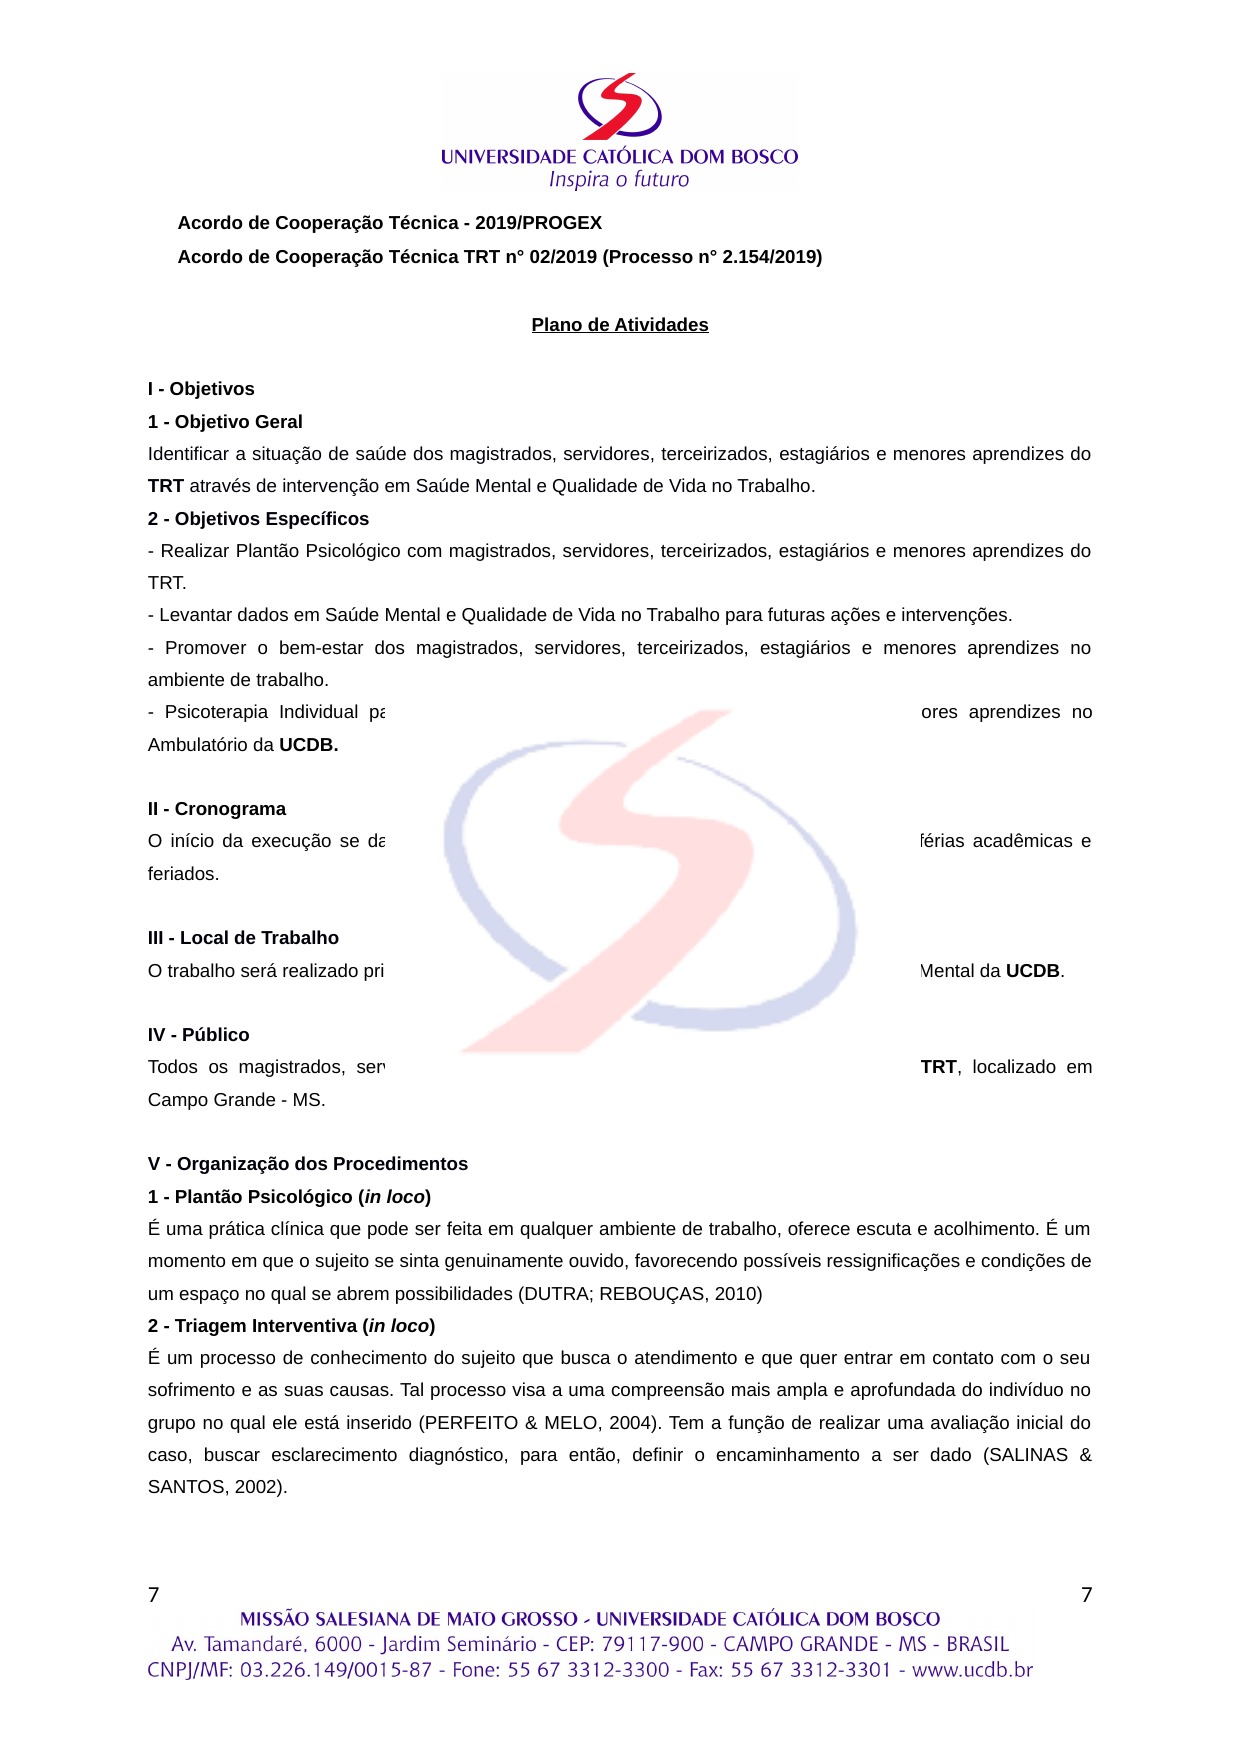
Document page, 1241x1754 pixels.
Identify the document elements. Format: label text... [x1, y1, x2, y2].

text I - Objetivos [148, 378, 1092, 400]
picture [147, 1608, 1033, 1680]
text - Levantar dados em Saúde Mental e Qualidade de Vida no Trabalho para futuras ações e intervenções. [148, 604, 1092, 626]
text Todos os magistrados, servidores, terceirizados, estagiários e menores aprendizes do TRT, localizado em Campo Grande - MS. [148, 1056, 1092, 1110]
text - Psicoterapia Individual para magistrados, servidores, terceirizados, estagiários e menores aprendizes no Ambulatório da UCDB. [148, 701, 385, 755]
text O trabalho será realizado primeiramente no TRT e posteriormente no Ambulatório de Saúde Mental da UCDB. [148, 959, 385, 981]
text O trabalho será realizado primeiramente no TRT e posteriormente no Ambulatório de Saúde Mental da UCDB. [921, 959, 1092, 981]
text - Psicoterapia Individual para magistrados, servidores, terceirizados, estagiários e menores aprendizes no Ambulatório da UCDB. [921, 701, 1092, 755]
text Acordo de Cooperação Técnica - 2019/PROGEX [177, 211, 1092, 233]
text É uma prática clínica que pode ser feita em qualquer ambiente de trabalho, oferece escuta e acolhimento. É um momento em que o sujeito se sinta genuinamente ouvido, favorecendo possíveis ressignificações e condições de um espaço no qual se abrem possibilidades (DUTRA; REBOUÇAS, 2010) [148, 1218, 1092, 1304]
text O início da execução se dará em maio de 2019 até dezembro de 2019, respeitando as férias acadêmicas e feriados. [921, 830, 1092, 884]
text [921, 1024, 1092, 1046]
text III - Local de Trabalho [148, 927, 385, 949]
text - Realizar Plantão Psicológico com magistrados, servidores, terceirizados, estagiários e menores aprendizes do TRT. [148, 540, 1092, 593]
text 1 - Objetivo Geral [148, 411, 1092, 432]
text IV - Público [148, 1024, 385, 1046]
picture [442, 73, 798, 191]
text - Promover o bem-estar dos magistrados, servidores, terceirizados, estagiários e menores aprendizes no ambiente de trabalho. [148, 637, 1092, 690]
text [921, 927, 1092, 949]
picture [385, 686, 921, 1099]
text V - Organização dos Procedimentos [148, 1153, 1092, 1175]
text Acordo de Cooperação Técnica TRT n° 02/2019 (Processo n° 2.154/2019) [177, 246, 1092, 267]
text 2 - Objetivos Específicos [148, 507, 1092, 529]
text [921, 798, 1092, 819]
text II - Cronograma [148, 798, 385, 819]
text Identificar a situação de saúde dos magistrados, servidores, terceirizados, estagiários e menores aprendizes do TRT através de intervenção em Saúde Mental e Qualidade de Vida no Trabalho. [148, 443, 1092, 497]
text Plano de Atividades [148, 314, 1092, 335]
text 1 - Plantão Psicológico (in loco) [148, 1186, 1092, 1207]
text 2 - Triagem Interventiva (in loco) [148, 1315, 1092, 1336]
text O início da execução se dará em maio de 2019 até dezembro de 2019, respeitando as férias acadêmicas e feriados. [148, 830, 385, 884]
text É um processo de conhecimento do sujeito que busca o atendimento e que quer entrar em contato com o seu sofrimento e as suas causas. Tal processo visa a uma compreensão mais ampla e aprofundada do indivíduo no grupo no qual ele está inserido (PERFEITO & MELO, 2004). Tem a função de realizar uma avaliação inicial do caso, buscar esclarecimento diagnóstico, para então, definir o encaminhamento a ser dado (SALINAS & SANTOS, 2002). [148, 1347, 1092, 1498]
